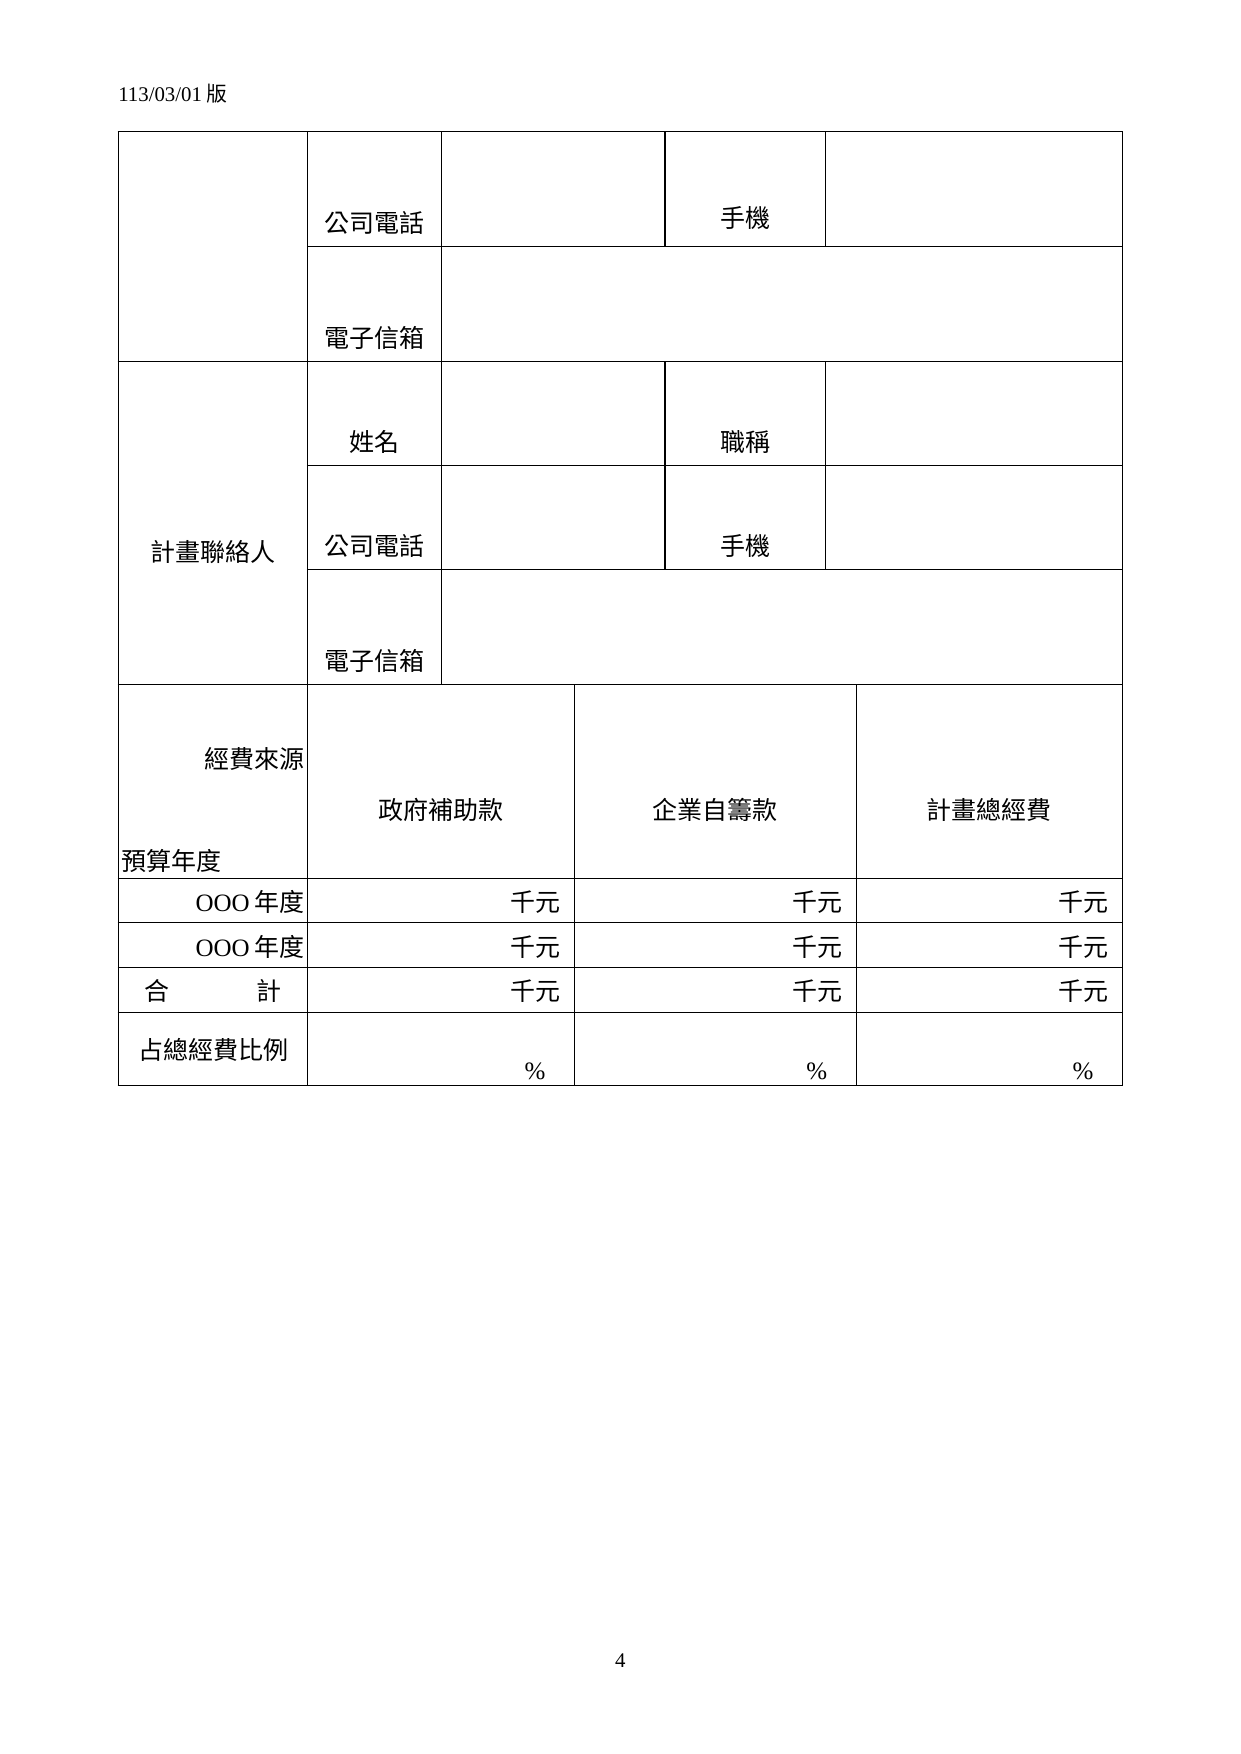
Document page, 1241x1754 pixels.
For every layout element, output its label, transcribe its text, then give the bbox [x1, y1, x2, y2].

table_cell 政府補助款 [308, 685, 574, 877]
table_cell 計畫總經費 [857, 685, 1122, 877]
table_cell [826, 132, 1122, 246]
table_cell 合 計 [119, 968, 307, 1012]
table_cell 手機 [666, 132, 825, 246]
table_cell % [308, 1013, 574, 1085]
table_cell 千元 [575, 968, 856, 1012]
table_cell [442, 247, 1122, 361]
table_cell 千元 [857, 923, 1122, 967]
table_cell [442, 570, 1122, 684]
table_cell 公司電話 [308, 132, 441, 246]
table_cell 千元 [308, 879, 574, 922]
table_cell 電子信箱 [308, 247, 441, 361]
table_cell 千元 [575, 923, 856, 967]
table_cell 計畫聯絡人 [119, 362, 307, 684]
table_cell 職稱 [666, 362, 825, 465]
table_cell [826, 466, 1122, 569]
table_cell 電子信箱 [308, 570, 441, 684]
table_cell 占總經費比例 [119, 1013, 307, 1085]
table_cell 千元 [575, 879, 856, 922]
table_cell [442, 132, 664, 246]
table_cell OOO年度 [119, 923, 307, 967]
table_cell % [575, 1013, 856, 1085]
table_cell 千元 [308, 923, 574, 967]
table_cell 手機 [666, 466, 825, 569]
table_cell 千元 [857, 968, 1122, 1012]
table_cell OOO年度 [119, 879, 307, 922]
table_cell 企業自籌款 [575, 685, 856, 877]
table_cell 經費來源 預算年度 [119, 685, 307, 877]
table_cell 千元 [308, 968, 574, 1012]
table_cell [826, 362, 1122, 465]
table_cell 公司電話 [308, 466, 441, 569]
table_cell % [857, 1013, 1122, 1085]
table_cell 姓名 [308, 362, 441, 465]
table_cell [442, 362, 664, 465]
table_cell [442, 466, 664, 569]
table_cell [119, 132, 307, 361]
table_cell 千元 [857, 879, 1122, 922]
